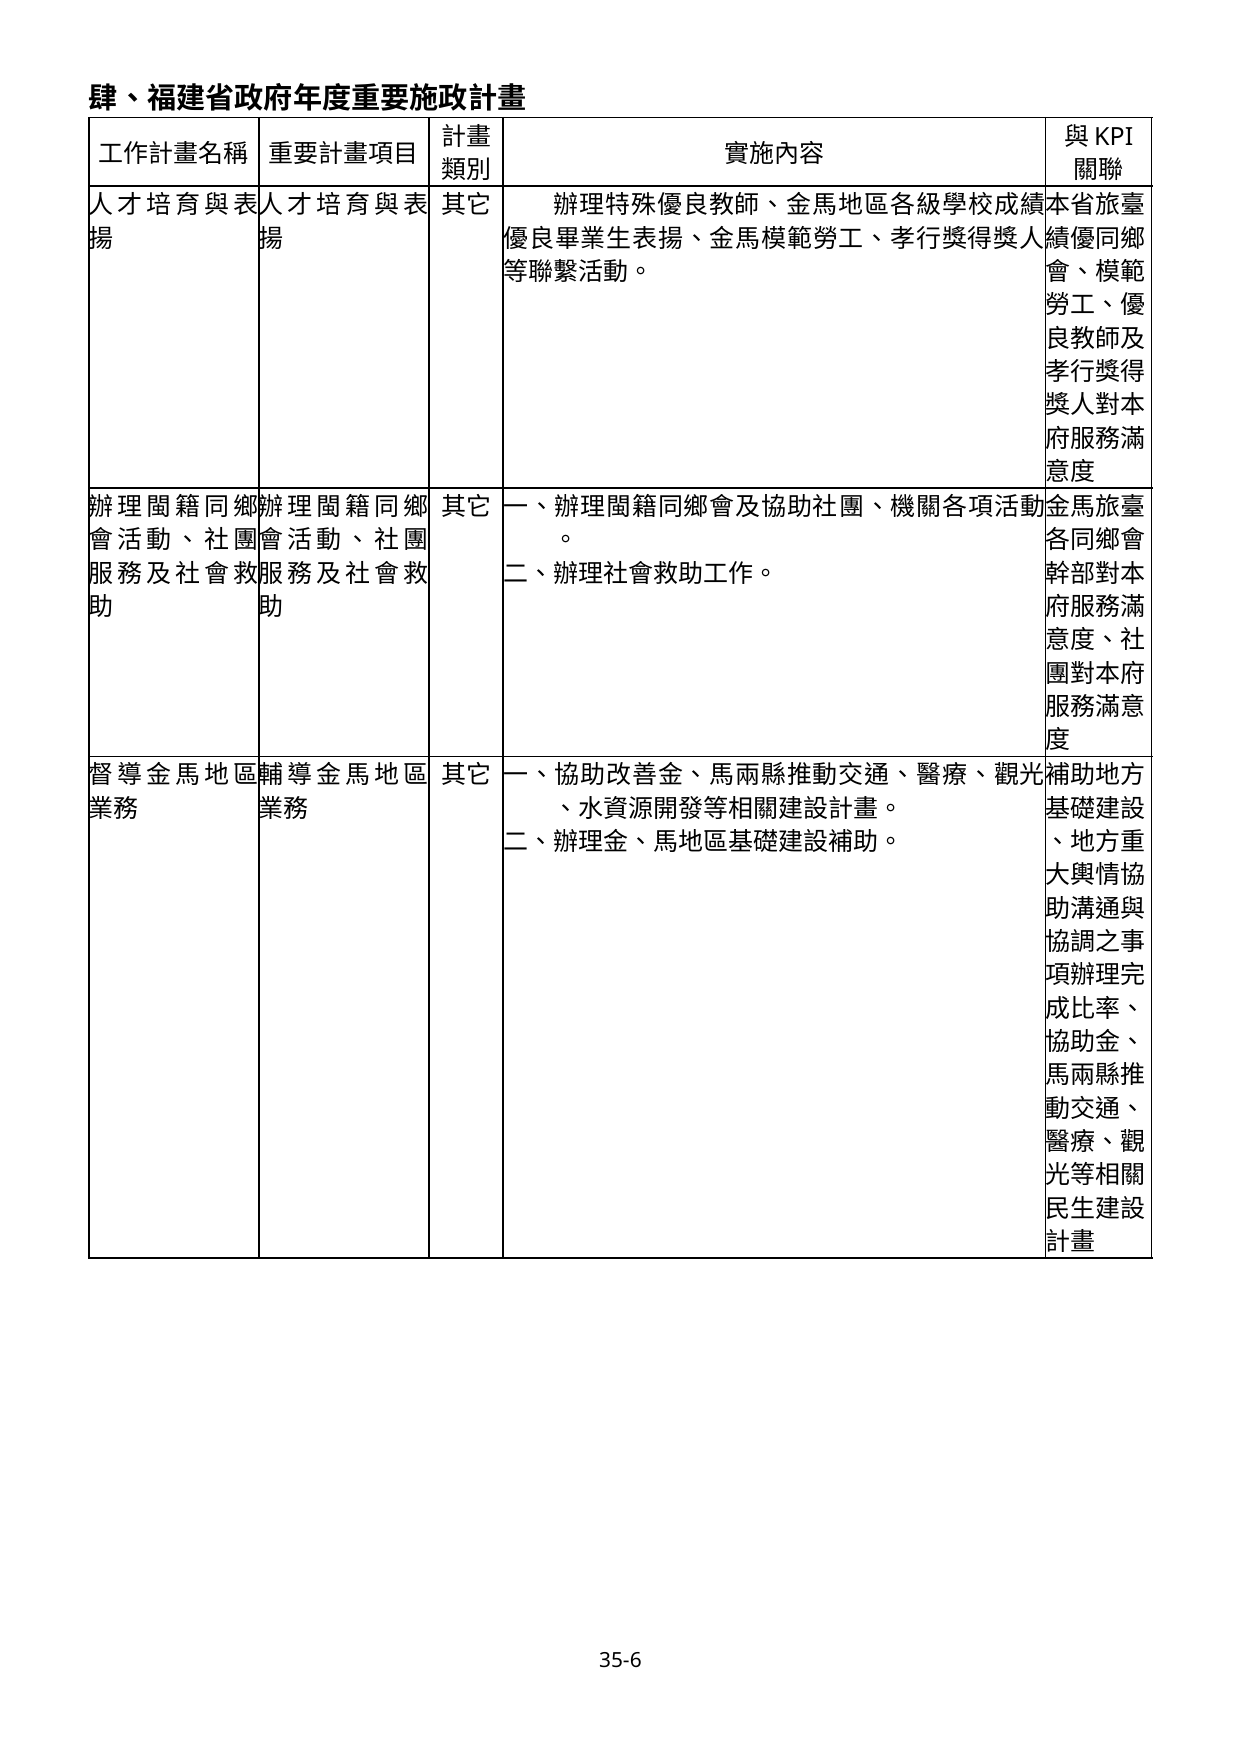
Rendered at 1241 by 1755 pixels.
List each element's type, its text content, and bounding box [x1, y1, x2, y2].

table_cell 其它 [430, 757, 502, 1257]
text 肆、福建省政府年度重要施政計畫 [89, 75, 1152, 117]
table_cell 補助地方基礎建設、地方重大輿情協助溝通與協調之事項辦理完成比率、協助金、馬兩縣推動交通、醫療、觀光等相關民生建設計畫 [1046, 757, 1151, 1257]
table_cell 人才培育與表揚 [260, 187, 428, 487]
table_cell 輔導金馬地區業務 [260, 757, 428, 1257]
table_cell 辦理閩籍同鄉會活動、社團服務及社會救助 [90, 489, 258, 756]
table_cell 其它 [430, 187, 502, 487]
table_cell 一、辦理閩籍同鄉會及協助社團、機關各項活動。 二、辦理社會救助工作。 [504, 489, 1045, 756]
table_cell 辦理特殊優良教師、金馬地區各級學校成績優良畢業生表揚、金馬模範勞工、孝行獎得獎人等聯繫活動。 [504, 187, 1045, 487]
table_cell 金馬旅臺各同鄉會幹部對本府服務滿意度、社團對本府服務滿意度 [1046, 489, 1151, 756]
table_header 與KPI 關聯 [1046, 118, 1151, 185]
table_header 重要計畫項目 [260, 118, 428, 185]
table_header 工作計畫名稱 [90, 118, 258, 185]
table_cell 人才培育與表揚 [90, 187, 258, 487]
table_header 計畫類別 [430, 118, 502, 185]
table_cell 其它 [430, 489, 502, 756]
table_cell 一、協助改善金、馬兩縣推動交通、醫療、觀光、水資源開發等相關建設計畫。 二、辦理金、馬地區基礎建設補助。 [504, 757, 1045, 1257]
table_header 實施內容 [504, 118, 1045, 185]
table_cell 辦理閩籍同鄉會活動、社團服務及社會救助 [260, 489, 428, 756]
table_cell 本省旅臺績優同鄉會、模範勞工、優良教師及孝行獎得獎人對本府服務滿意度 [1046, 187, 1151, 487]
table_cell 督導金馬地區業務 [90, 757, 258, 1257]
